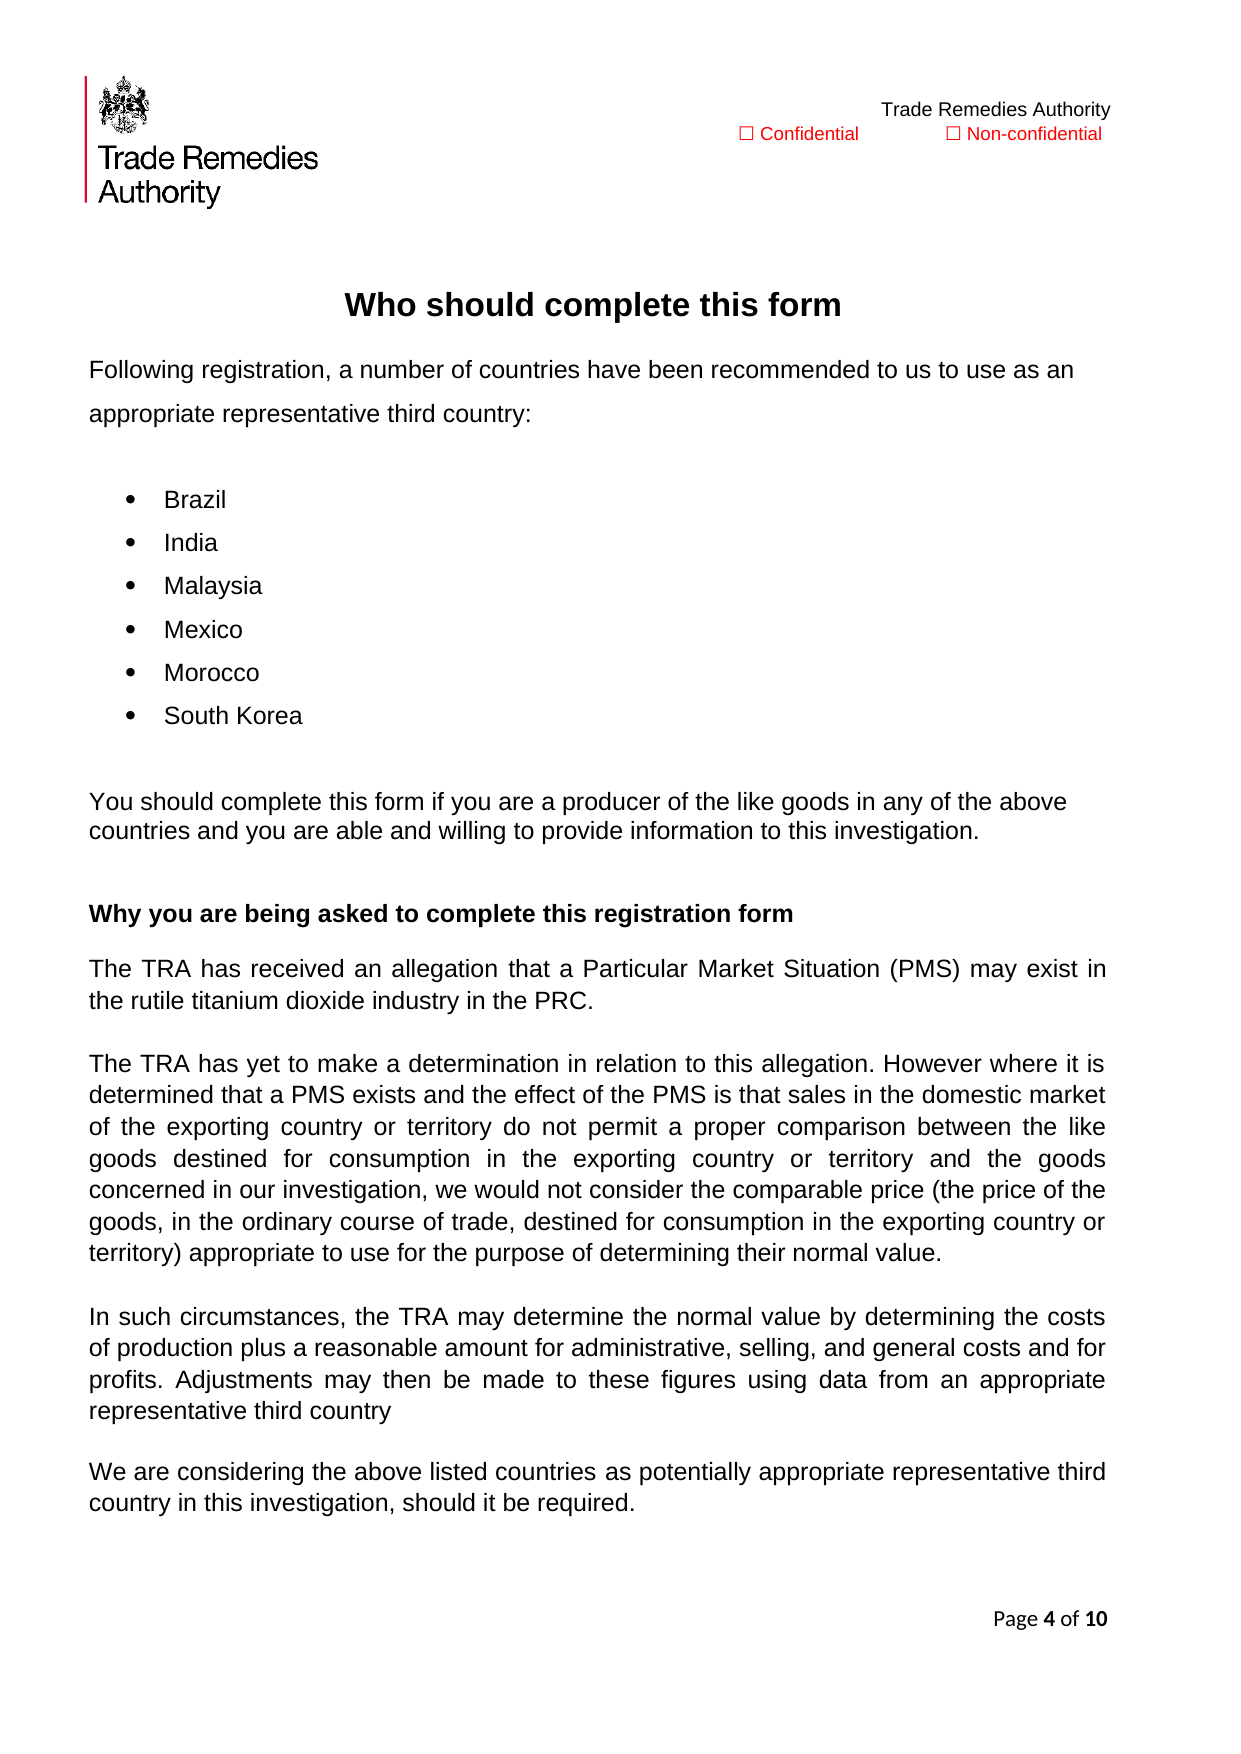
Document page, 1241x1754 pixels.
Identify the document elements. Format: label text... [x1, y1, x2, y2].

subtitle Why you are being asked to complete this registration form [89, 899, 1107, 928]
subtitle Who should complete this form [89, 284, 1107, 323]
text You should complete this form if you are a producer of the like goods in any of the above countries and you are able and willing to provide information to this investigation. [89, 787, 1107, 845]
text Following registration, a number of countries have been recommended to us to use as an appropriate representative third country: [89, 356, 1107, 427]
text The TRA has received an allegation that a Particular Market Situation (PMS) may exist in the rutile titanium dioxide industry in the PRC. [89, 954, 1107, 1014]
list Mexico [126, 614, 1107, 643]
list Brazil [126, 485, 1107, 514]
text We are considering the above listed countries as potentially appropriate representative third country in this investigation, should it be required. [89, 1456, 1107, 1517]
list Malaysia [126, 571, 1107, 600]
text In such circumstances, the TRA may determine the normal value by determining the costs of production plus a reasonable amount for administrative, selling, and general costs and for profits. Adjustments may then be made to these figures using data from an appropriate representative third country [89, 1301, 1107, 1425]
list Morocco [126, 658, 1107, 687]
list South Korea [126, 701, 1107, 730]
list India [126, 528, 1107, 557]
text The TRA has yet to make a determination in relation to this allegation. However where it is determined that a PMS exists and the effect of the PMS is that sales in the domestic market of the exporting country or territory do not permit a proper comparison between the like goods destined for consumption in the exporting country or territory and the goods concerned in our investigation, we would not consider the comparable price (the price of the goods, in the ordinary course of trade, destined for consumption in the exporting country or territory) appropriate to use for the purpose of determining their normal value. [89, 1049, 1107, 1267]
